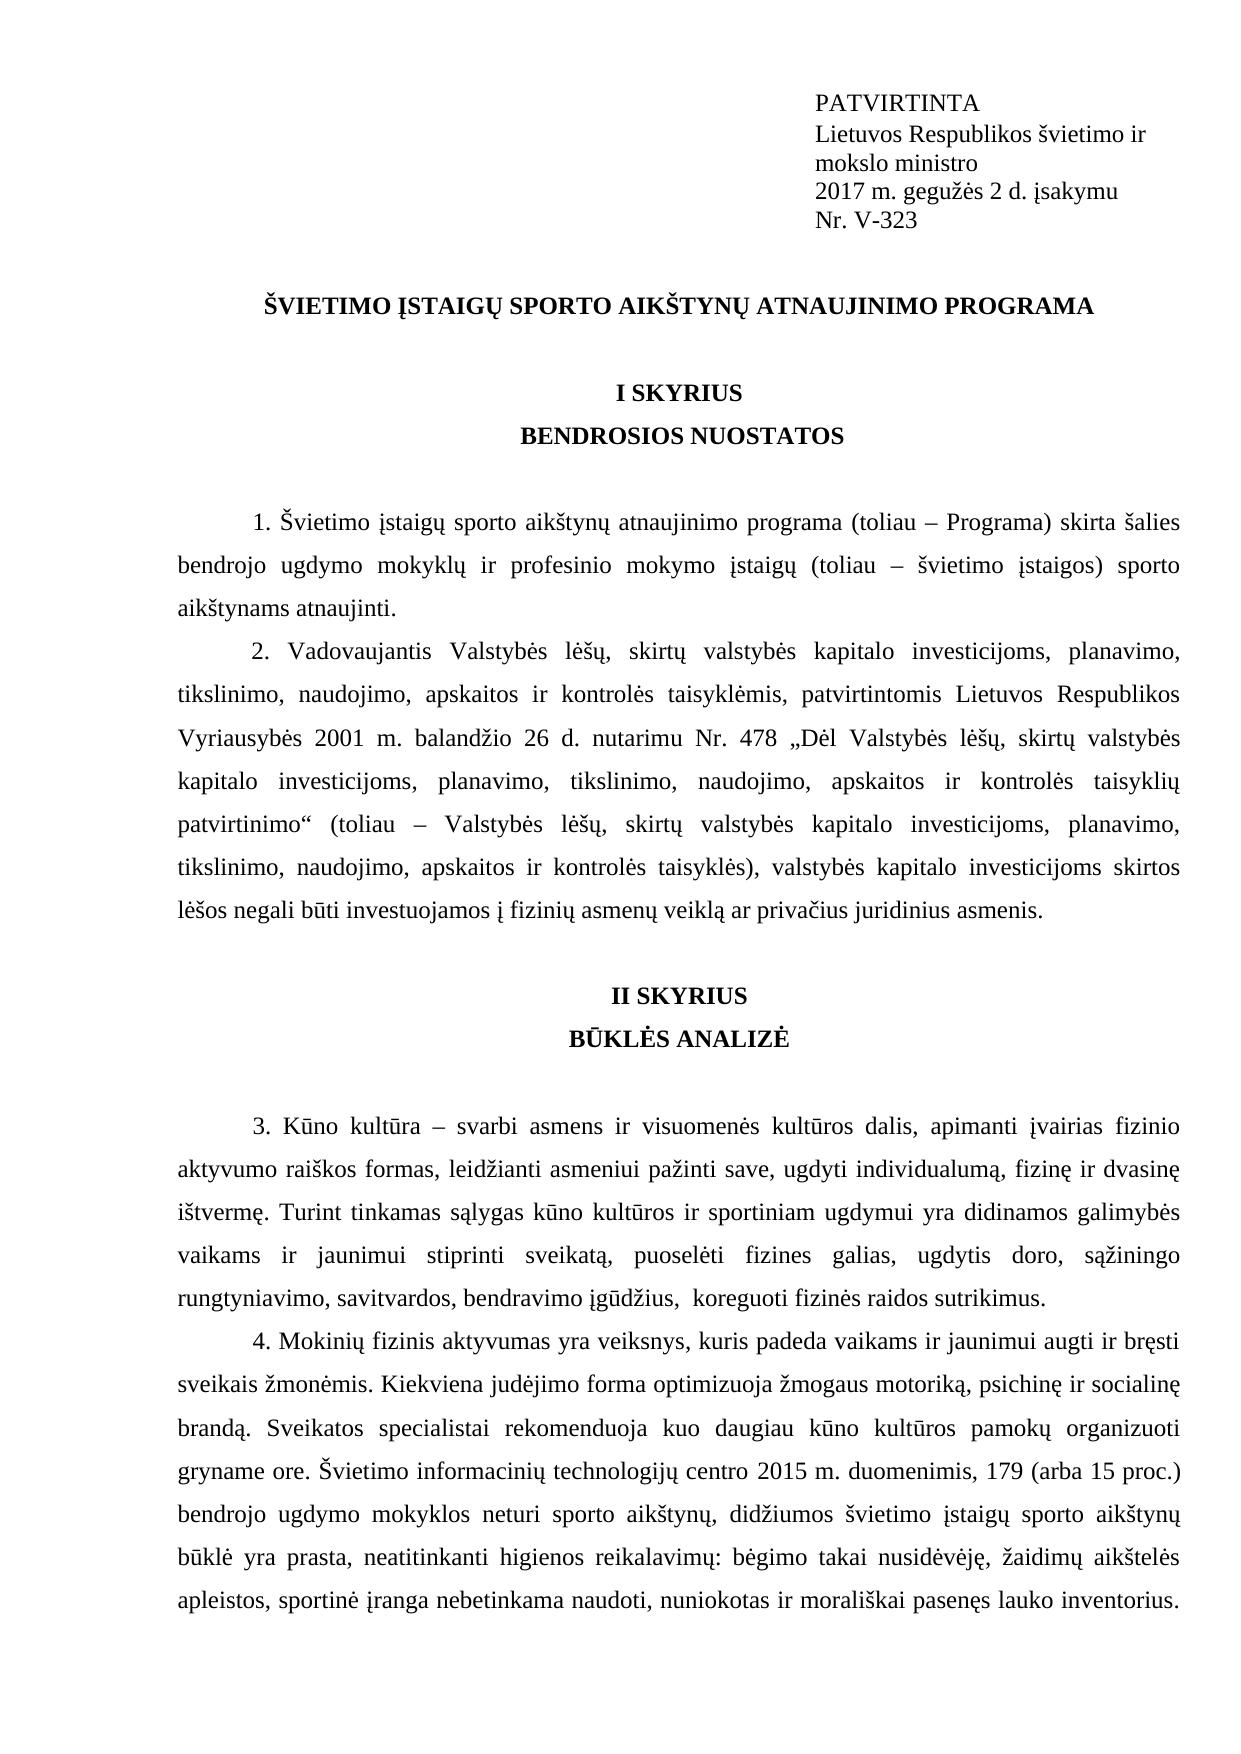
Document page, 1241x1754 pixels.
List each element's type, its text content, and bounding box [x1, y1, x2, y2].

text ŠVIETIMO ĮSTAIGŲ SPORTO AIKŠTYNŲ ATNAUJINIMO PROGRAMA [177, 291, 1181, 320]
text Patvirtinta [685, 88, 1181, 117]
text 1. Švietimo įstaigų sporto aikštynų atnaujinimo programa (toliau – Programa) skirta šalies bendrojo ugdymo mokyklų ir profesinio mokymo įstaigų (toliau – švietimo įstaigos) sporto aikštynams atnaujinti. [177, 507, 1181, 622]
text 3. Kūno kultūra – svarbi asmens ir visuomenės kultūros dalis, apimanti įvairias fizinio aktyvumo raiškos formas, leidžianti asmeniui pažinti save, ugdyti individualumą, fizinę ir dvasinę ištvermę. Turint tinkamas sąlygas kūno kultūros ir sportiniam ugdymui yra didinamos galimybės vaikams ir jaunimui stiprinti sveikatą, puoselėti fizines galias, ugdytis doro, sąžiningo rungtyniavimo, savitvardos, bendravimo įgūdžius, koreguoti fizinės raidos sutrikimus. [177, 1111, 1181, 1312]
text 2017 m. gegužės 2 d. įsakymu [815, 176, 1181, 205]
text Lietuvos Respublikos švietimo ir mokslo ministro [815, 119, 1181, 176]
text BENDROSIOS NUOSTATOS [177, 421, 1181, 449]
text II SKYRIUS [177, 981, 1181, 1010]
text 2. Vadovaujantis Valstybės lėšų, skirtų valstybės kapitalo investicijoms, planavimo, tikslinimo, naudojimo, apskaitos ir kontrolės taisyklėmis, patvirtintomis Lietuvos Respublikos Vyriausybės 2001 m. balandžio 26 d. nutarimu Nr. 478 „Dėl Valstybės lėšų, skirtų valstybės kapitalo investicijoms, planavimo, tikslinimo, naudojimo, apskaitos ir kontrolės taisyklių patvirtinimo“ (toliau – Valstybės lėšų, skirtų valstybės kapitalo investicijoms, planavimo, tikslinimo, naudojimo, apskaitos ir kontrolės taisyklės), valstybės kapitalo investicijoms skirtos lėšos negali būti investuojamos į fizinių asmenų veiklą ar privačius juridinius asmenis. [177, 636, 1181, 924]
text BŪKLĖS ANALIZĖ [177, 1024, 1181, 1053]
text Nr. V-323 [815, 205, 1181, 234]
text 4. Mokinių fizinis aktyvumas yra veiksnys, kuris padeda vaikams ir jaunimui augti ir bręsti sveikais žmonėmis. Kiekviena judėjimo forma optimizuoja žmogaus motoriką, psichinę ir socialinę brandą. Sveikatos specialistai rekomenduoja kuo daugiau kūno kultūros pamokų organizuoti gryname ore. Švietimo informacinių technologijų centro 2015 m. duomenimis, 179 (arba 15 proc.) bendrojo ugdymo mokyklos neturi sporto aikštynų, didžiumos švietimo įstaigų sporto aikštynų būklė yra prasta, neatitinkanti higienos reikalavimų: bėgimo takai nusidėvėję, žaidimų aikštelės apleistos, sportinė įranga nebetinkama naudoti, nuniokotas ir morališkai pasenęs lauko inventorius. [177, 1326, 1181, 1614]
text I SKYRIUS [177, 378, 1181, 406]
